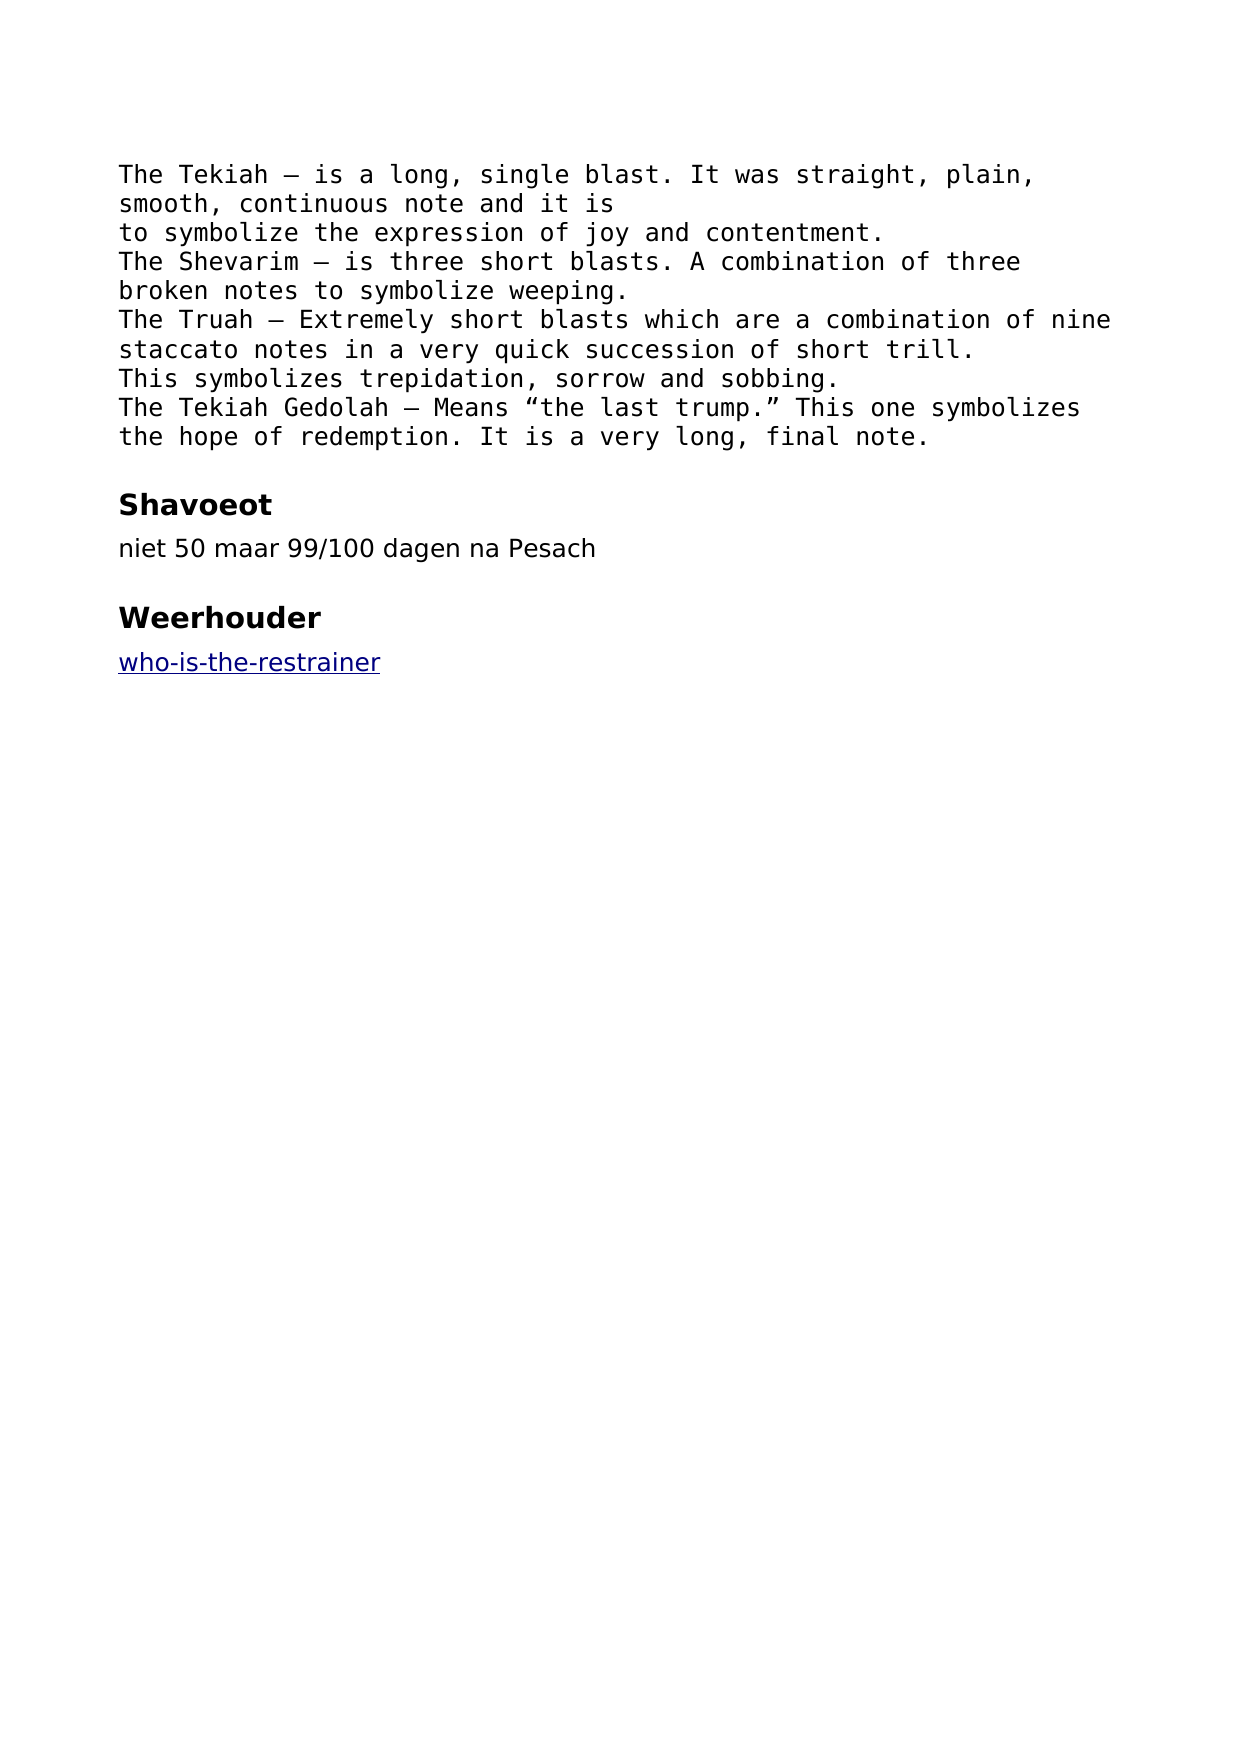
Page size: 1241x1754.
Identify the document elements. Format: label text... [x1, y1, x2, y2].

text The Tekiah – is a long, single blast. It was straight, plain, smooth, continuous note and it is to symbolize the expression of joy and contentment. The Shevarim – is three short blasts. A combination of three broken notes to symbolize weeping. The Truah – Extremely short blasts which are a combination of nine staccato notes in a very quick succession of short trill. This symbolizes trepidation, sorrow and sobbing. The Tekiah Gedolah – Means “the last trump.” This one symbolizes the hope of redemption. It is a very long, final note. [118, 160, 1122, 451]
subtitle Shavoeot [118, 488, 1122, 522]
text niet 50 maar 99/100 dagen na Pesach [118, 535, 1122, 564]
text who-is-the-restrainer [118, 648, 1122, 706]
subtitle Weerhouder [118, 601, 1122, 635]
text [118, 118, 1122, 147]
